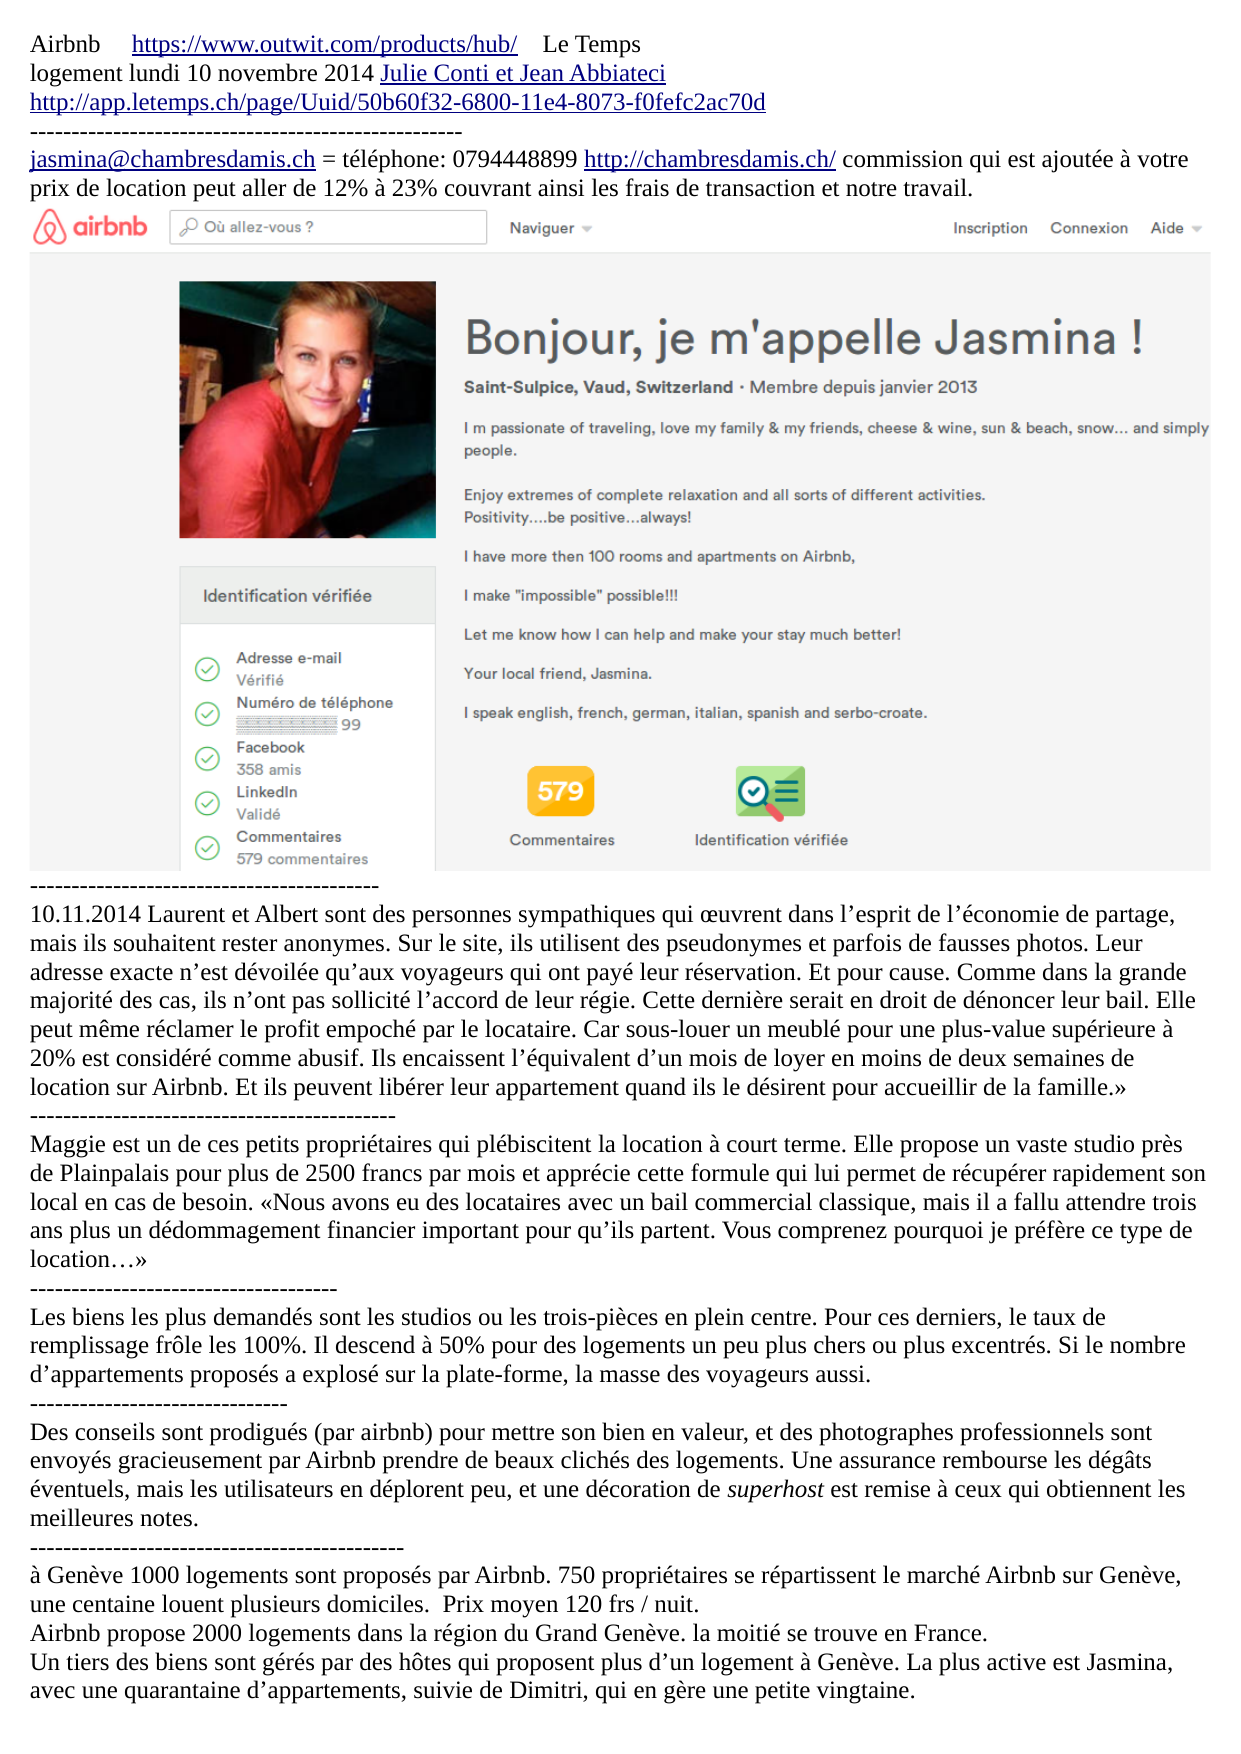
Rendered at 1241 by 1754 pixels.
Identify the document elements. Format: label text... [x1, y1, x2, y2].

text jasmina@chambresdamis.ch = téléphone: 0794448899 http://chambresdamis.ch/ commission qui est ajoutée à votre prix de location peut aller de 12% à 23% couvrant ainsi les frais de transaction et notre travail. [29, 144, 1211, 202]
text Un tiers des biens sont gérés par des hôtes qui proposent plus d’un logement à Genève. La plus active est Jasmina, avec une quarantaine d’appartements, suivie de Dimitri, qui en gère une petite vingtaine. [29, 1647, 1211, 1704]
text --------------------------------------------- [29, 1532, 1211, 1561]
text logement lundi 10 novembre 2014 Julie Conti et Jean Abbiateci [29, 58, 1211, 87]
text Maggie est un de ces petits propriétaires qui plébiscitent la location à court terme. Elle propose un vaste studio près de Plainpalais pour plus de 2500 francs par mois et apprécie cette formule qui lui permet de récupérer rapidement son local en cas de besoin. «Nous avons eu des locataires avec un bail commercial classique, mais il a fallu attendre trois ans plus un dédommagement financier important pour qu’ils partent. Vous comprenez pourquoi je préfère ce type de location…» [29, 1129, 1211, 1273]
text Des conseils sont prodigués (par airbnb) pour mettre son bien en valeur, et des photographes professionnels sont envoyés gracieusement par Airbnb prendre de beaux clichés des logements. Une assurance rembourse les dégâts éventuels, mais les utilisateurs en déplorent peu, et une décoration de superhost est remise à ceux qui obtiennent les meilleures notes. [29, 1417, 1211, 1532]
text ---------------------------------------------------- [29, 116, 1211, 144]
text ------------------------------------------ [29, 871, 1211, 899]
text à Genève 1000 logements sont proposés par Airbnb. 750 propriétaires se répartissent le marché Airbnb sur Genève, une centaine louent plusieurs domiciles. Prix moyen 120 frs / nuit. [29, 1561, 1211, 1618]
text Airbnb propose 2000 logements dans la région du Grand Genève. la moitié se trouve en France. [29, 1618, 1211, 1647]
text Airbnb https://www.outwit.com/products/hub/ Le Temps [29, 29, 1211, 58]
text Les biens les plus demandés sont les studios ou les trois-pièces en plein centre. Pour ces derniers, le taux de remplissage frôle les 100%. Il descend à 50% pour des logements un peu plus chers ou plus excentrés. Si le nombre d’appartements proposés a explosé sur la plate-forme, la masse des voyageurs aussi. [29, 1302, 1211, 1388]
text ------------------------------- [29, 1388, 1211, 1417]
text 10.11.2014 Laurent et Albert sont des personnes sympathiques qui œuvrent dans l’esprit de l’économie de partage, mais ils souhaitent rester anonymes. Sur le site, ils utilisent des pseudonymes et parfois de fausses photos. Leur adresse exacte n’est dévoilée qu’aux voyageurs qui ont payé leur réservation. Et pour cause. Comme dans la grande majorité des cas, ils n’ont pas sollicité l’accord de leur régie. Cette dernière serait en droit de dénoncer leur bail. Elle peut même réclamer le profit empoché par le locataire. Car sous-louer un meublé pour une plus-value supérieure à 20% est considéré comme abusif. Ils encaissent l’équivalent d’un mois de loyer en moins de deux semaines de location sur Airbnb. Et ils peuvent libérer leur appartement quand ils le désirent pour accueillir de la famille.» [29, 899, 1211, 1101]
text http://app.letemps.ch/page/Uuid/50b60f32-6800-11e4-8073-f0fefc2ac70d [29, 87, 1211, 116]
text -------------------------------------------- [29, 1101, 1211, 1129]
picture [29, 202, 1211, 871]
text ------------------------------------- [29, 1273, 1211, 1302]
